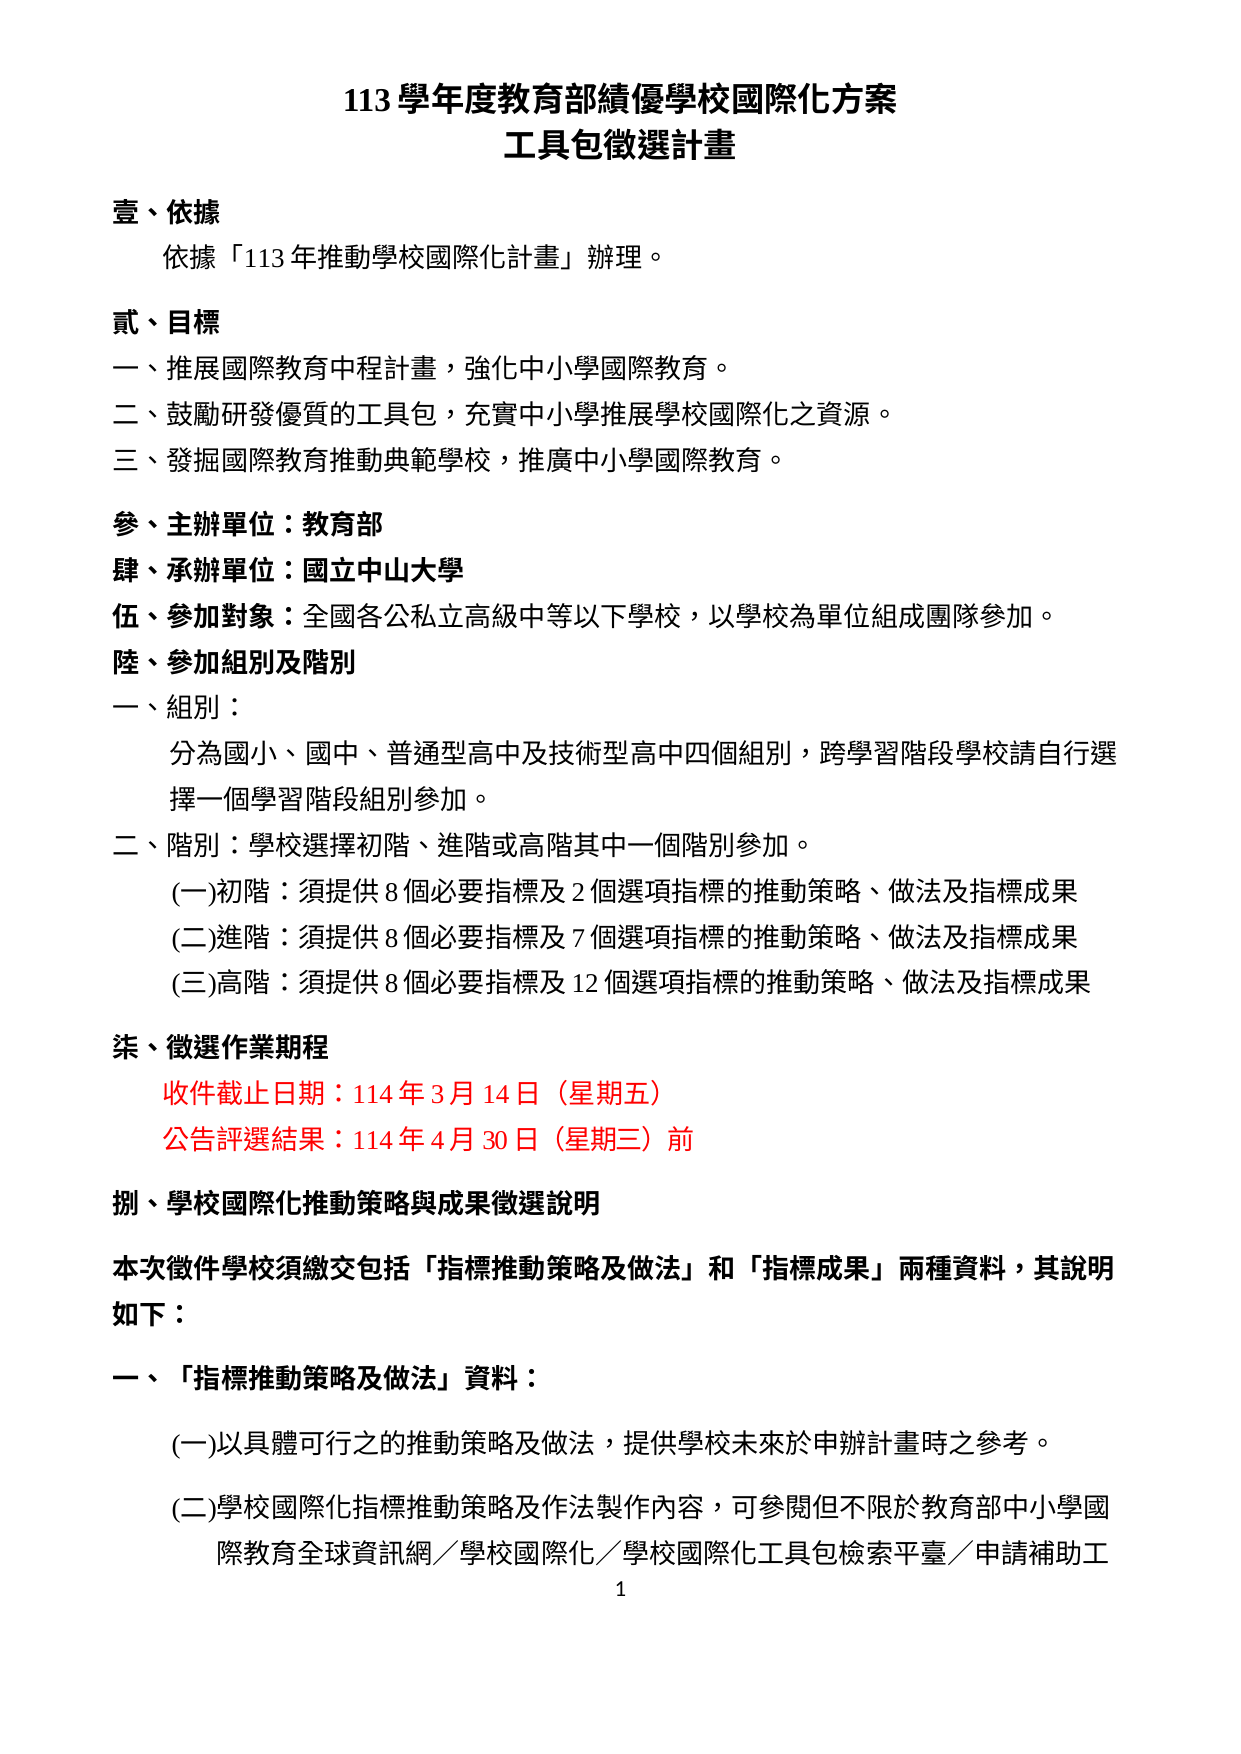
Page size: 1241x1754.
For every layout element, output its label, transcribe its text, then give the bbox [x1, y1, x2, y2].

text 參、主辦單位：教育部 [112, 498, 1128, 544]
text 一、「指標推動策略及做法」資料： [112, 1352, 1128, 1398]
text (二)進階：須提供8個必要指標及7個選項指標的推動策略、做法及指標成果 [171, 910, 1128, 956]
text 一、推展國際教育中程計畫，強化中小學國際教育。 [112, 342, 1128, 387]
text 壹、依據 [112, 185, 1128, 231]
text (一)以具體可行之的推動策略及做法，提供學校未來於申辦計畫時之參考。 [171, 1417, 1128, 1462]
text 二、階別：學校選擇初階、進階或高階其中一個階別參加。 [112, 819, 1128, 864]
text 伍、參加對象：全國各公私立高級中等以下學校，以學校為單位組成團隊參加。 [112, 589, 1128, 635]
text 肆、承辦單位：國立中山大學 [112, 544, 1128, 589]
text 陸、參加組別及階別 [112, 635, 1128, 681]
text 依據「113年推動學校國際化計畫」辦理。 [162, 231, 1128, 277]
text 收件截止日期：114年3月14日（星期五） [162, 1067, 1128, 1112]
text 三、發掘國際教育推動典範學校，推廣中小學國際教育。 [112, 433, 1128, 479]
text 工具包徵選計畫 [112, 121, 1128, 167]
text 113學年度教育部績優學校國際化方案 [112, 75, 1128, 121]
text 貳、目標 [112, 296, 1128, 342]
text (二)學校國際化指標推動策略及作法製作內容，可參閱但不限於教育部中小學國際教育全球資訊網／學校國際化／學校國際化工具包檢索平臺／申請補助工 [171, 1481, 1128, 1573]
text 公告評選結果：114年4月30日（星期三）前 [162, 1112, 1128, 1158]
text (三)高階：須提供8個必要指標及12個選項指標的推動策略、做法及指標成果 [171, 956, 1128, 1002]
text (一)初階：須提供8個必要指標及2個選項指標的推動策略、做法及指標成果 [171, 864, 1128, 910]
text 本次徵件學校須繳交包括「指標推動策略及做法」和「指標成果」兩種資料，其說明如下： [112, 1242, 1128, 1333]
text 柒、徵選作業期程 [112, 1021, 1128, 1067]
text 二、鼓勵研發優質的工具包，充實中小學推展學校國際化之資源。 [112, 387, 1128, 433]
text 捌、學校國際化推動策略與成果徵選說明 [112, 1177, 1128, 1223]
text 一、組別： 分為國小、國中、普通型高中及技術型高中四個組別，跨學習階段學校請自行選擇一個學習階段組別參加。 [112, 681, 1128, 819]
